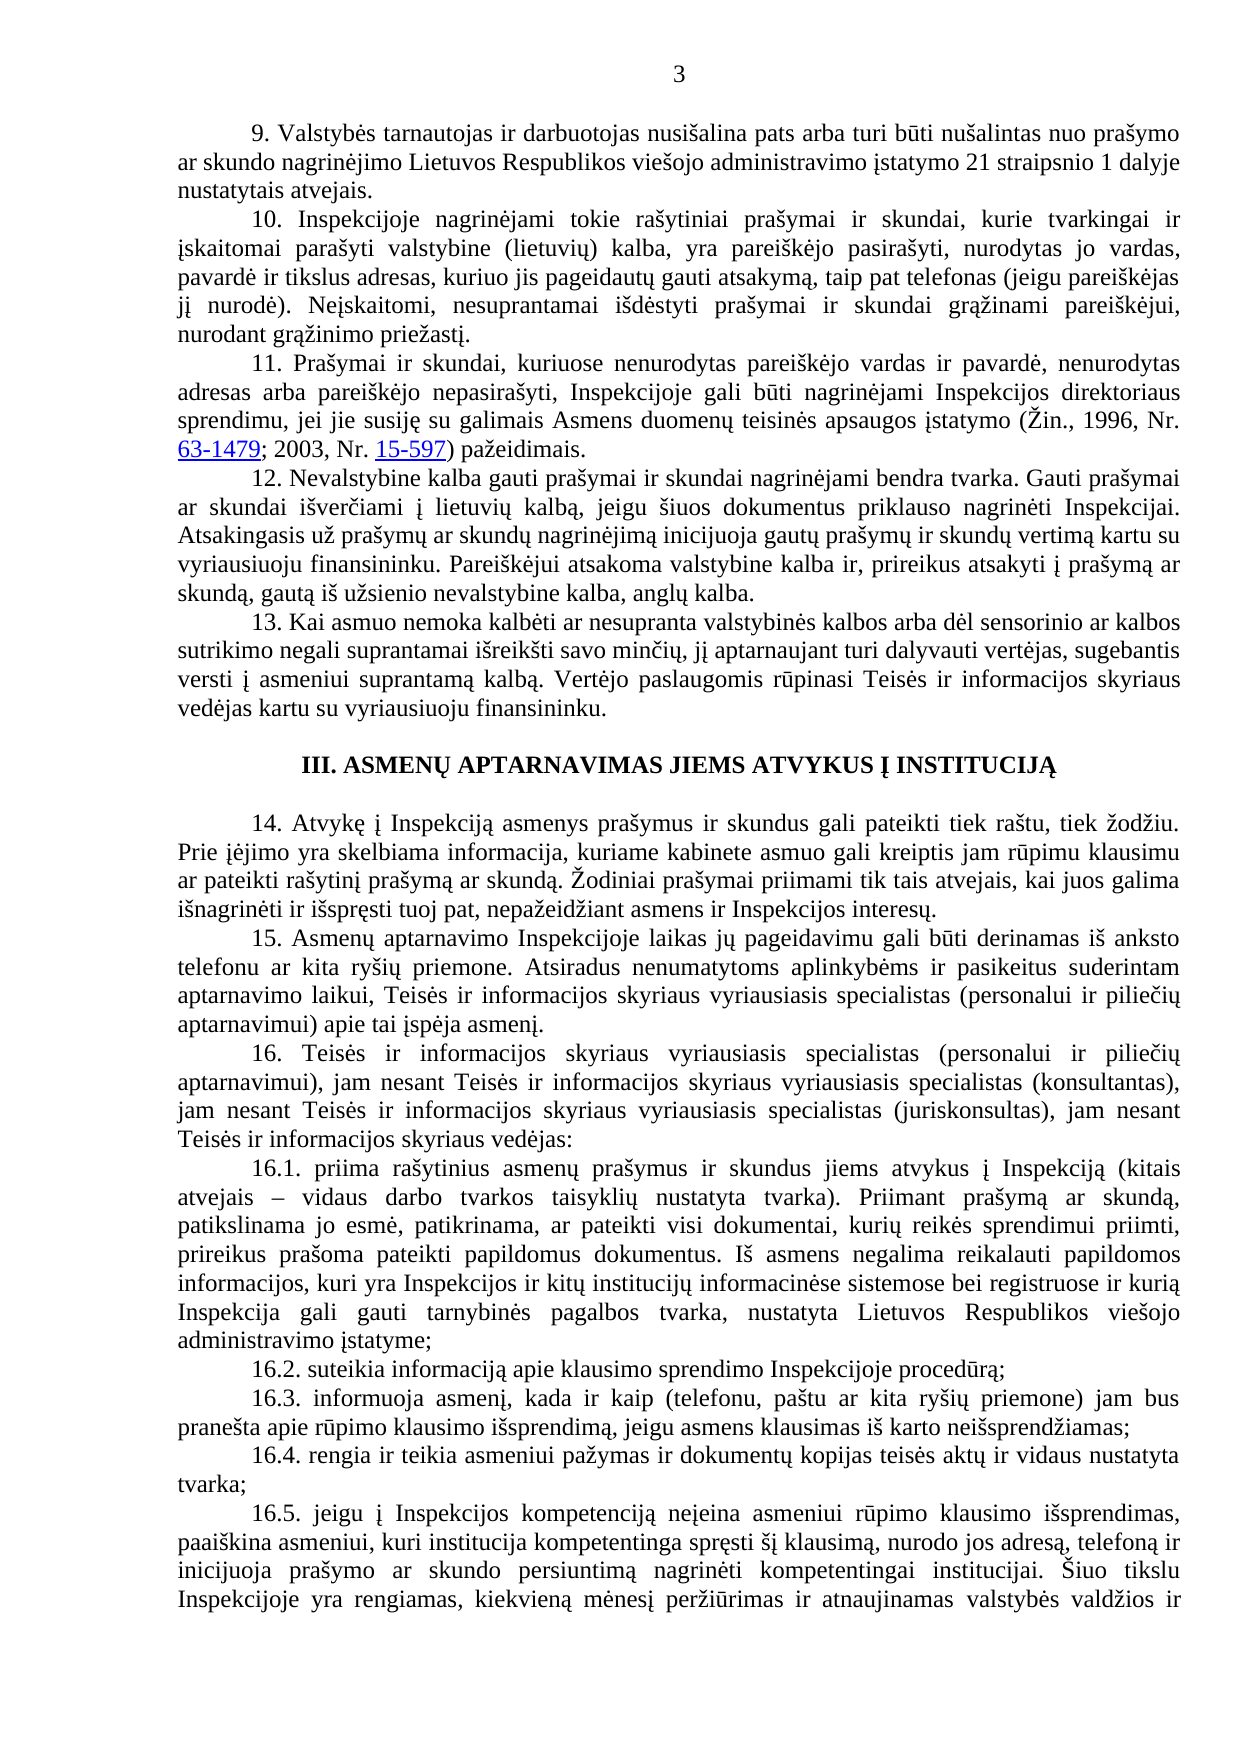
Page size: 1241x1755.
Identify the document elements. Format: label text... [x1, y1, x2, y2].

text 10. Inspekcijoje nagrinėjami tokie rašytiniai prašymai ir skundai, kurie tvarkingai ir įskaitomai parašyti valstybine (lietuvių) kalba, yra pareiškėjo pasirašyti, nurodytas jo vardas, pavardė ir tikslus adresas, kuriuo jis pageidautų gauti atsakymą, taip pat telefonas (jeigu pareiškėjas jį nurodė). Neįskaitomi, nesuprantamai išdėstyti prašymai ir skundai grąžinami pareiškėjui, nurodant grąžinimo priežastį. [177, 204, 1181, 348]
text 9. Valstybės tarnautojas ir darbuotojas nusišalina pats arba turi būti nušalintas nuo prašymo ar skundo nagrinėjimo Lietuvos Respublikos viešojo administravimo įstatymo 21 straipsnio 1 dalyje nustatytais atvejais. [177, 118, 1181, 204]
text 13. Kai asmuo nemoka kalbėti ar nesupranta valstybinės kalbos arba dėl sensorinio ar kalbos sutrikimo negali suprantamai išreikšti savo minčių, jį aptarnaujant turi dalyvauti vertėjas, sugebantis versti į asmeniui suprantamą kalbą. Vertėjo paslaugomis rūpinasi Teisės ir informacijos skyriaus vedėjas kartu su vyriausiuoju finansininku. [177, 607, 1181, 722]
text 15. Asmenų aptarnavimo Inspekcijoje laikas jų pageidavimu gali būti derinamas iš anksto telefonu ar kita ryšių priemone. Atsiradus nenumatytoms aplinkybėms ir pasikeitus suderintam aptarnavimo laikui, Teisės ir informacijos skyriaus vyriausiasis specialistas (personalui ir piliečių aptarnavimui) apie tai įspėja asmenį. [177, 923, 1181, 1038]
text 14. Atvykę į Inspekciją asmenys prašymus ir skundus gali pateikti tiek raštu, tiek žodžiu. Prie įėjimo yra skelbiama informacija, kuriame kabinete asmuo gali kreiptis jam rūpimu klausimu ar pateikti rašytinį prašymą ar skundą. Žodiniai prašymai priimami tik tais atvejais, kai juos galima išnagrinėti ir išspręsti tuoj pat, nepažeidžiant asmens ir Inspekcijos interesų. [177, 808, 1181, 923]
text 12. Nevalstybine kalba gauti prašymai ir skundai nagrinėjami bendra tvarka. Gauti prašymai ar skundai išverčiami į lietuvių kalbą, jeigu šiuos dokumentus priklauso nagrinėti Inspekcijai. Atsakingasis už prašymų ar skundų nagrinėjimą inicijuoja gautų prašymų ir skundų vertimą kartu su vyriausiuoju finansininku. Pareiškėjui atsakoma valstybine kalba ir, prireikus atsakyti į prašymą ar skundą, gautą iš užsienio nevalstybine kalba, anglų kalba. [177, 463, 1181, 607]
text 16.1. priima rašytinius asmenų prašymus ir skundus jiems atvykus į Inspekciją (kitais atvejais – vidaus darbo tvarkos taisyklių nustatyta tvarka). Priimant prašymą ar skundą, patikslinama jo esmė, patikrinama, ar pateikti visi dokumentai, kurių reikės sprendimui priimti, prireikus prašoma pateikti papildomus dokumentus. Iš asmens negalima reikalauti papildomos informacijos, kuri yra Inspekcijos ir kitų institucijų informacinėse sistemose bei registruose ir kurią Inspekcija gali gauti tarnybinės pagalbos tvarka, nustatyta Lietuvos Respublikos viešojo administravimo įstatyme; [177, 1153, 1181, 1354]
text 16.3. informuoja asmenį, kada ir kaip (telefonu, paštu ar kita ryšių priemone) jam bus pranešta apie rūpimo klausimo išsprendimą, jeigu asmens klausimas iš karto neišsprendžiamas; [177, 1383, 1181, 1441]
text 16.5. jeigu į Inspekcijos kompetenciją neįeina asmeniui rūpimo klausimo išsprendimas, paaiškina asmeniui, kuri institucija kompetentinga spręsti šį klausimą, nurodo jos adresą, telefoną ir inicijuoja prašymo ar skundo persiuntimą nagrinėti kompetentingai institucijai. Šiuo tikslu Inspekcijoje yra rengiamas, kiekvieną mėnesį peržiūrimas ir atnaujinamas valstybės valdžios ir [177, 1498, 1181, 1613]
text III. ASMENŲ APTARNAVIMAS JIEMS ATVYKUS Į INSTITUCIJĄ [177, 751, 1181, 779]
text 16.2. suteikia informaciją apie klausimo sprendimo Inspekcijoje procedūrą; [177, 1354, 1181, 1383]
text 16.4. rengia ir teikia asmeniui pažymas ir dokumentų kopijas teisės aktų ir vidaus nustatyta tvarka; [177, 1441, 1181, 1498]
text 16. Teisės ir informacijos skyriaus vyriausiasis specialistas (personalui ir piliečių aptarnavimui), jam nesant Teisės ir informacijos skyriaus vyriausiasis specialistas (konsultantas), jam nesant Teisės ir informacijos skyriaus vyriausiasis specialistas (juriskonsultas), jam nesant Teisės ir informacijos skyriaus vedėjas: [177, 1038, 1181, 1153]
text 11. Prašymai ir skundai, kuriuose nenurodytas pareiškėjo vardas ir pavardė, nenurodytas adresas arba pareiškėjo nepasirašyti, Inspekcijoje gali būti nagrinėjami Inspekcijos direktoriaus sprendimu, jei jie susiję su galimais Asmens duomenų teisinės apsaugos įstatymo (Žin., 1996, Nr. 63-1479; 2003, Nr. 15-597) pažeidimais. [177, 348, 1181, 463]
